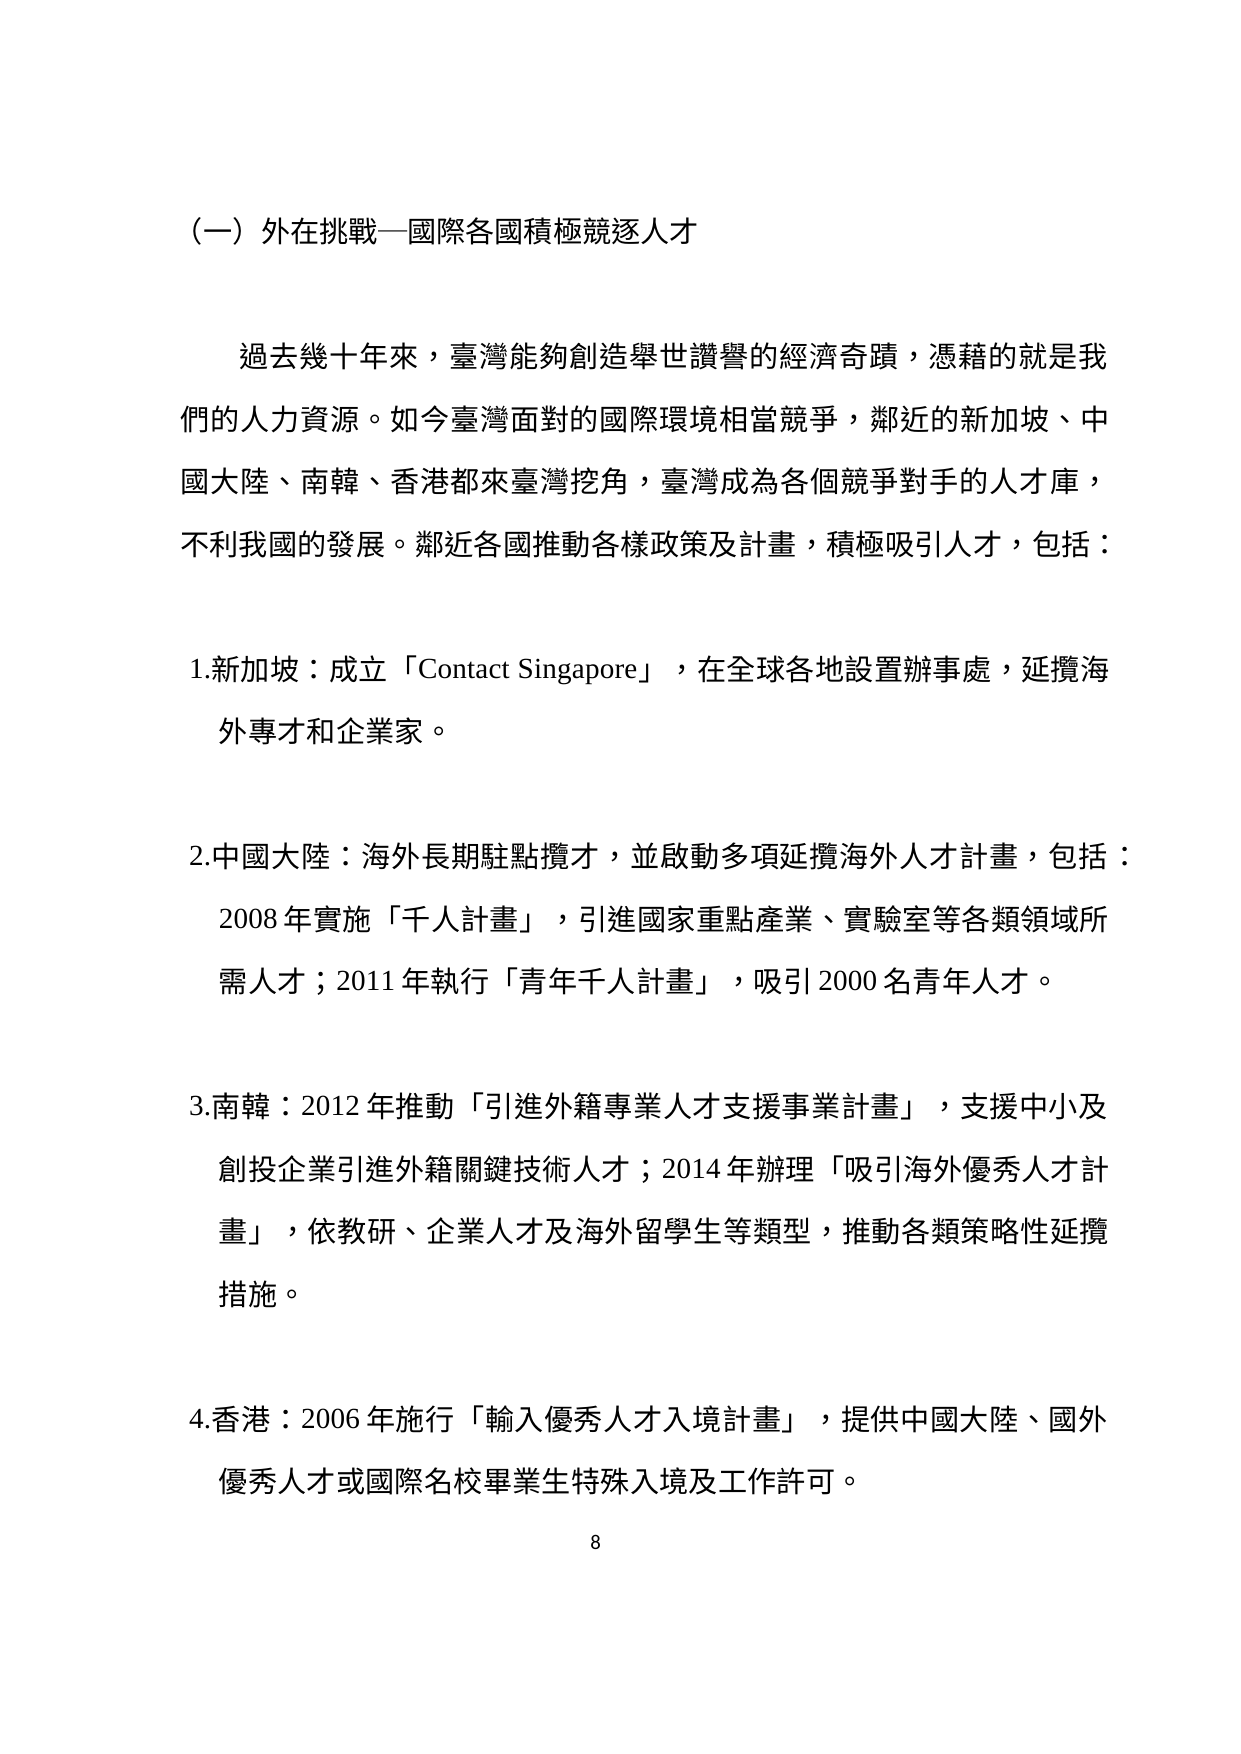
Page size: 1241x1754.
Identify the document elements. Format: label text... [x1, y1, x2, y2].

text 2.中國大陸：海外長期駐點攬才，並啟動多項延攬海外人才計畫，包括：2008年實施「千人計畫」，引進國家重點產業、實驗室等各類領域所需人才；2011年執行「青年千人計畫」，吸引2000名青年人才。 [189, 813, 1110, 1001]
text 3.南韓：2012年推動「引進外籍專業人才支援事業計畫」，支援中小及創投企業引進外籍關鍵技術人才；2014年辦理「吸引海外優秀人才計畫」，依教研、企業人才及海外留學生等類型，推動各類策略性延攬措施。 [189, 1063, 1110, 1313]
text 過去幾十年來，臺灣能夠創造舉世讚譽的經濟奇蹟，憑藉的就是我們的人力資源。如今臺灣面對的國際環境相當競爭，鄰近的新加坡、中國大陸、南韓、香港都來臺灣挖角，臺灣成為各個競爭對手的人才庫，不利我國的發展。鄰近各國推動各樣政策及計畫，積極吸引人才，包括： [180, 313, 1110, 563]
text 1.新加坡：成立「Contact Singapore」，在全球各地設置辦事處，延攬海外專才和企業家。 [189, 626, 1110, 751]
text （一）外在挑戰─國際各國積極競逐人才 [174, 188, 1110, 251]
text 4.香港：2006年施行「輸入優秀人才入境計畫」，提供中國大陸、國外優秀人才或國際名校畢業生特殊入境及工作許可。 [189, 1376, 1110, 1501]
